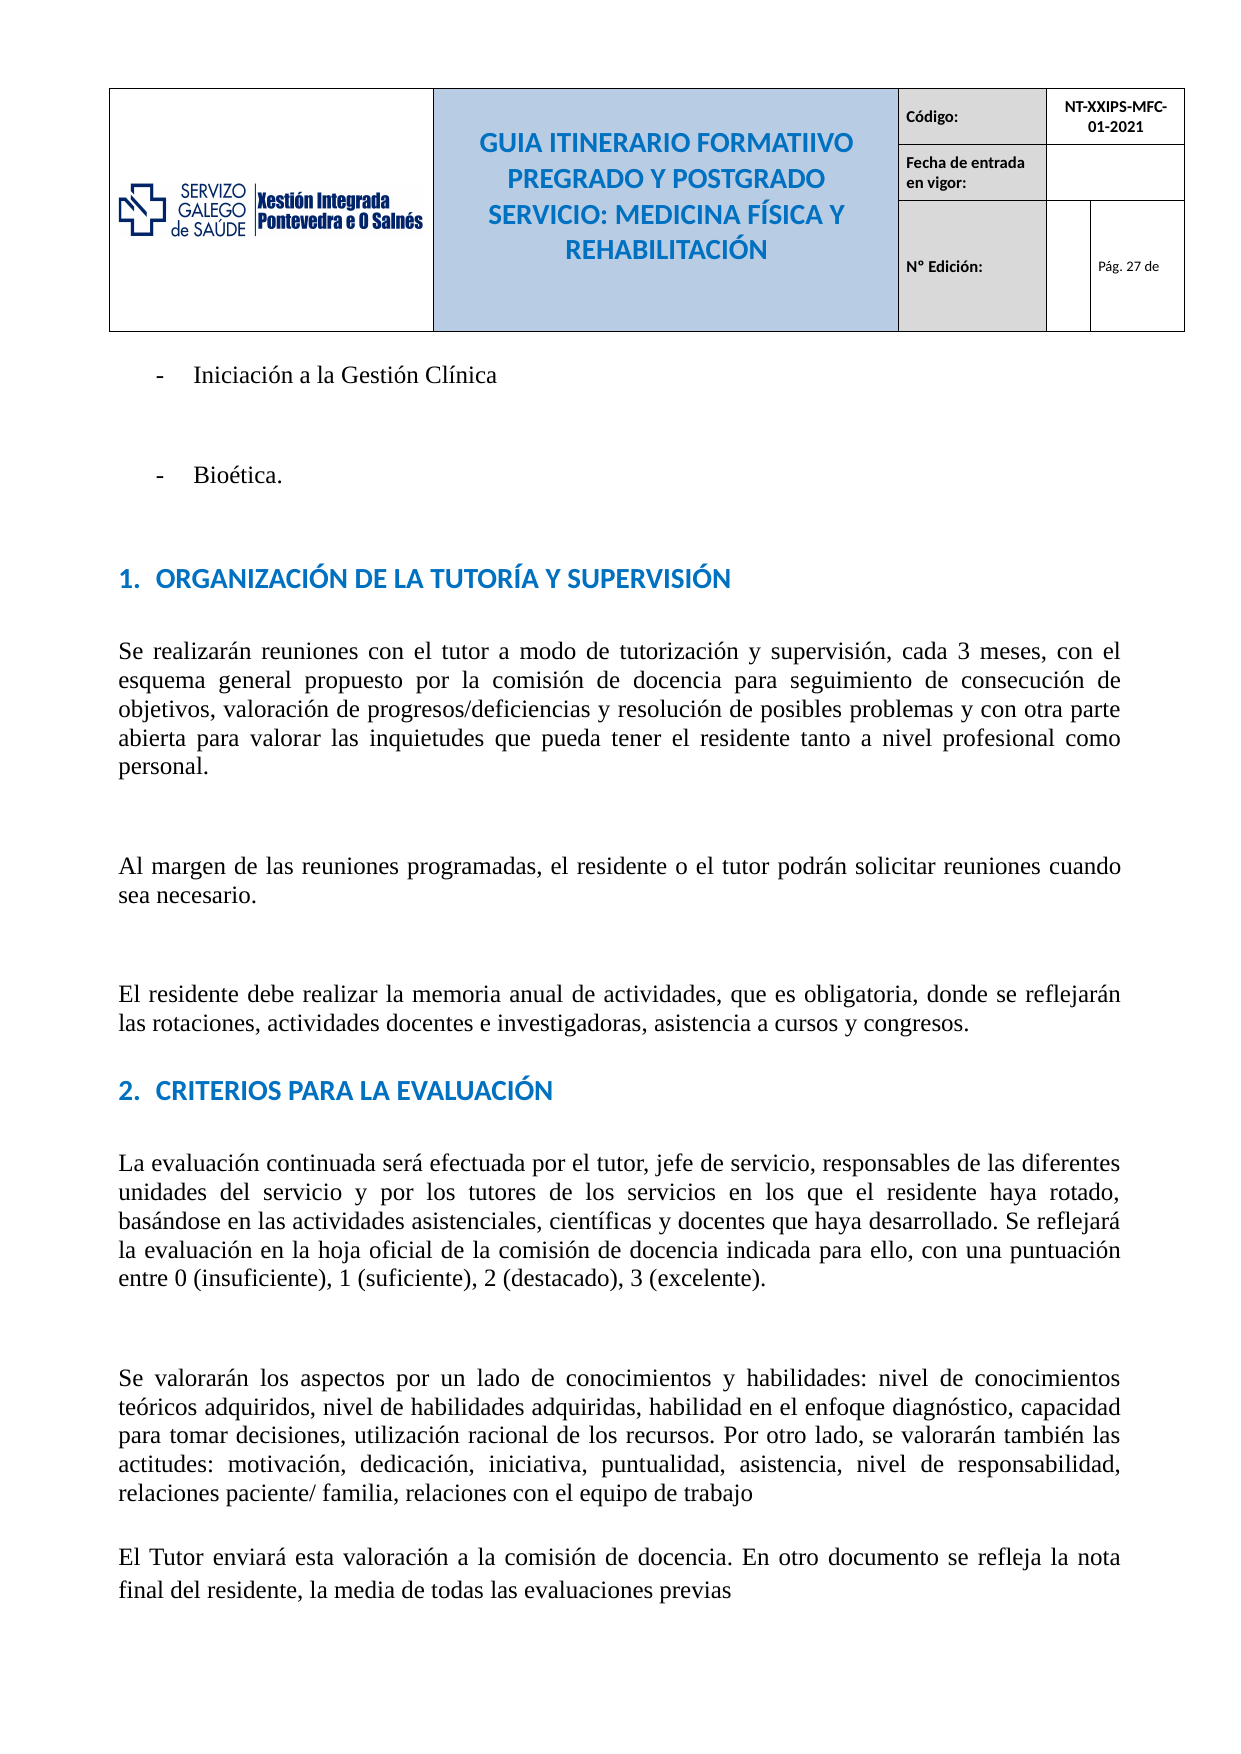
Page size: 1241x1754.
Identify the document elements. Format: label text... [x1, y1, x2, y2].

list CRITERIOS PARA LA EVALUACIÓN [118, 1072, 1122, 1108]
list ORGANIZACIÓN DE LA TUTORÍA Y SUPERVISIÓN [118, 560, 1122, 596]
list Iniciación a la Gestión Clínica [156, 361, 1122, 389]
picture [118, 183, 425, 237]
text Se realizarán reuniones con el tutor a modo de tutorización y supervisión, cada 3 meses, con el esquema general propuesto por la comisión de docencia para seguimiento de consecución de objetivos, valoración de progresos/deficiencias y resolución de posibles problemas y con otra parte abierta para valorar las inquietudes que pueda tener el residente tanto a nivel profesional como personal. [118, 636, 1122, 780]
text El Tutor enviará esta valoración a la comisión de docencia. En otro documento se refleja la nota final del residente, la media de todas las evaluaciones previas [118, 1542, 1122, 1604]
text Al margen de las reuniones programadas, el residente o el tutor podrán solicitar reuniones cuando sea necesario. [118, 851, 1122, 908]
text Se valorarán los aspectos por un lado de conocimientos y habilidades: nivel de conocimientos teóricos adquiridos, nivel de habilidades adquiridas, habilidad en el enfoque diagnóstico, capacidad para tomar decisiones, utilización racional de los recursos. Por otro lado, se valorarán también las actitudes: motivación, dedicación, iniciativa, puntualidad, asistencia, nivel de responsabilidad, relaciones paciente/ familia, relaciones con el equipo de trabajo [118, 1363, 1122, 1507]
text El residente debe realizar la memoria anual de actividades, que es obligatoria, donde se reflejarán las rotaciones, actividades docentes e investigadoras, asistencia a cursos y congresos. [118, 979, 1122, 1037]
list Bioética. [156, 460, 1122, 489]
text La evaluación continuada será efectuada por el tutor, jefe de servicio, responsables de las diferentes unidades del servicio y por los tutores de los servicios en los que el residente haya rotado, basándose en las actividades asistenciales, científicas y docentes que haya desarrollado. Se reflejará la evaluación en la hoja oficial de la comisión de docencia indicada para ello, con una puntuación entre 0 (insuficiente), 1 (suficiente), 2 (destacado), 3 (excelente). [118, 1148, 1122, 1292]
